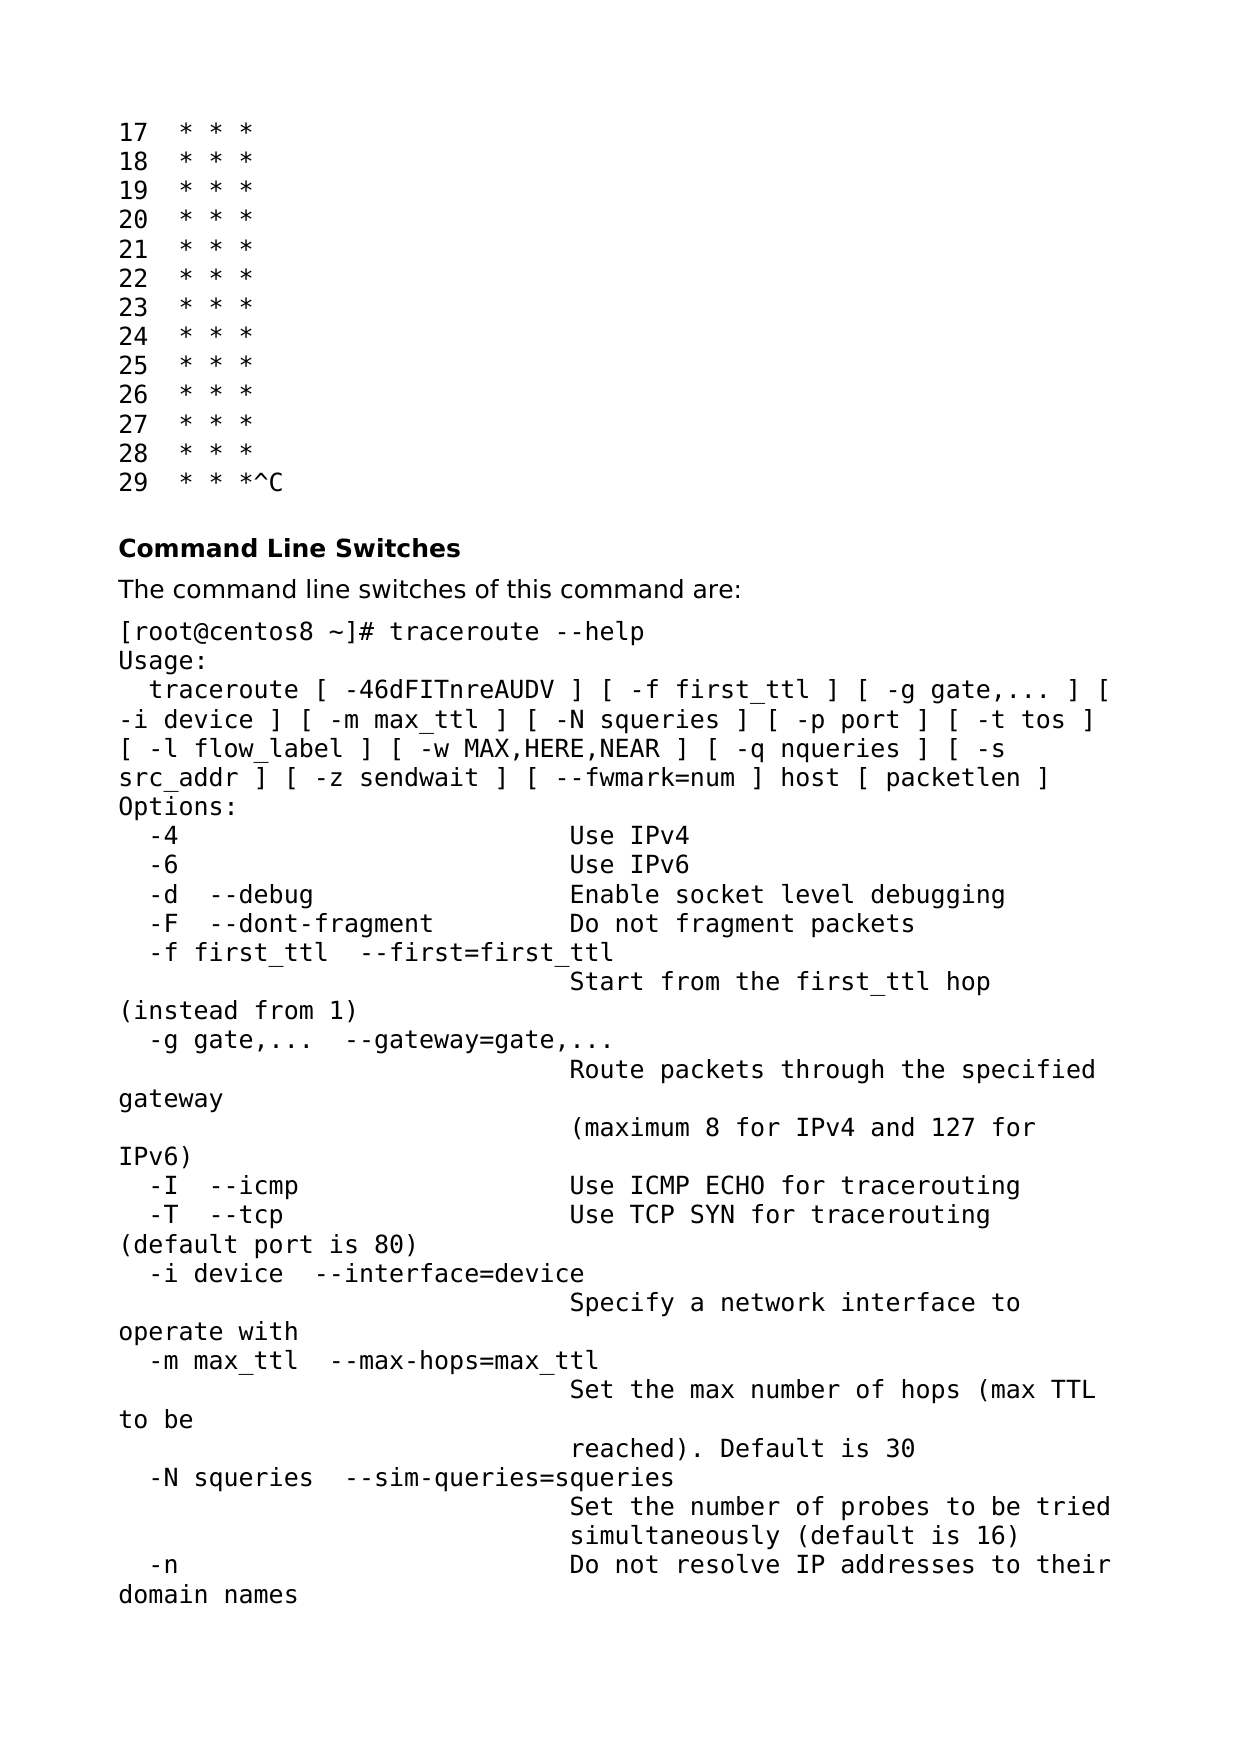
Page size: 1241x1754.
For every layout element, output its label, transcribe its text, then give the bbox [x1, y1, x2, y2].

text [root@centos8 ~]# traceroute --help Usage: traceroute [ -46dFITnreAUDV ] [ -f first_ttl ] [ -g gate,... ] [ -i device ] [ -m max_ttl ] [ -N squeries ] [ -p port ] [ -t tos ] [ -l flow_label ] [ -w MAX,HERE,NEAR ] [ -q nqueries ] [ -s src_addr ] [ -z sendwait ] [ --fwmark=num ] host [ packetlen ] Options: -4 Use IPv4 -6 Use IPv6 -d --debug Enable socket level debugging -F --dont-fragment Do not fragment packets -f first_ttl --first=first_ttl Start from the first_ttl hop (instead from 1) -g gate,... --gateway=gate,... Route packets through the specified gateway (maximum 8 for IPv4 and 127 for IPv6) -I --icmp Use ICMP ECHO for tracerouting -T --tcp Use TCP SYN for tracerouting (default port is 80) -i device --interface=device Specify a network interface to operate with -m max_ttl --max-hops=max_ttl Set the max number of hops (max TTL to be reached). Default is 30 -N squeries --sim-queries=squeries Set the number of probes to be tried simultaneously (default is 16) -n Do not resolve IP addresses to their domain names [118, 617, 1122, 1609]
text 17 * * * 18 * * * 19 * * * 20 * * * 21 * * * 22 * * * 23 * * * 24 * * * 25 * * * 26 * * * 27 * * * 28 * * * 29 * * *^C [118, 118, 1122, 497]
text The command line switches of this command are: [118, 576, 1122, 605]
subtitle Command Line Switches [118, 534, 1122, 563]
